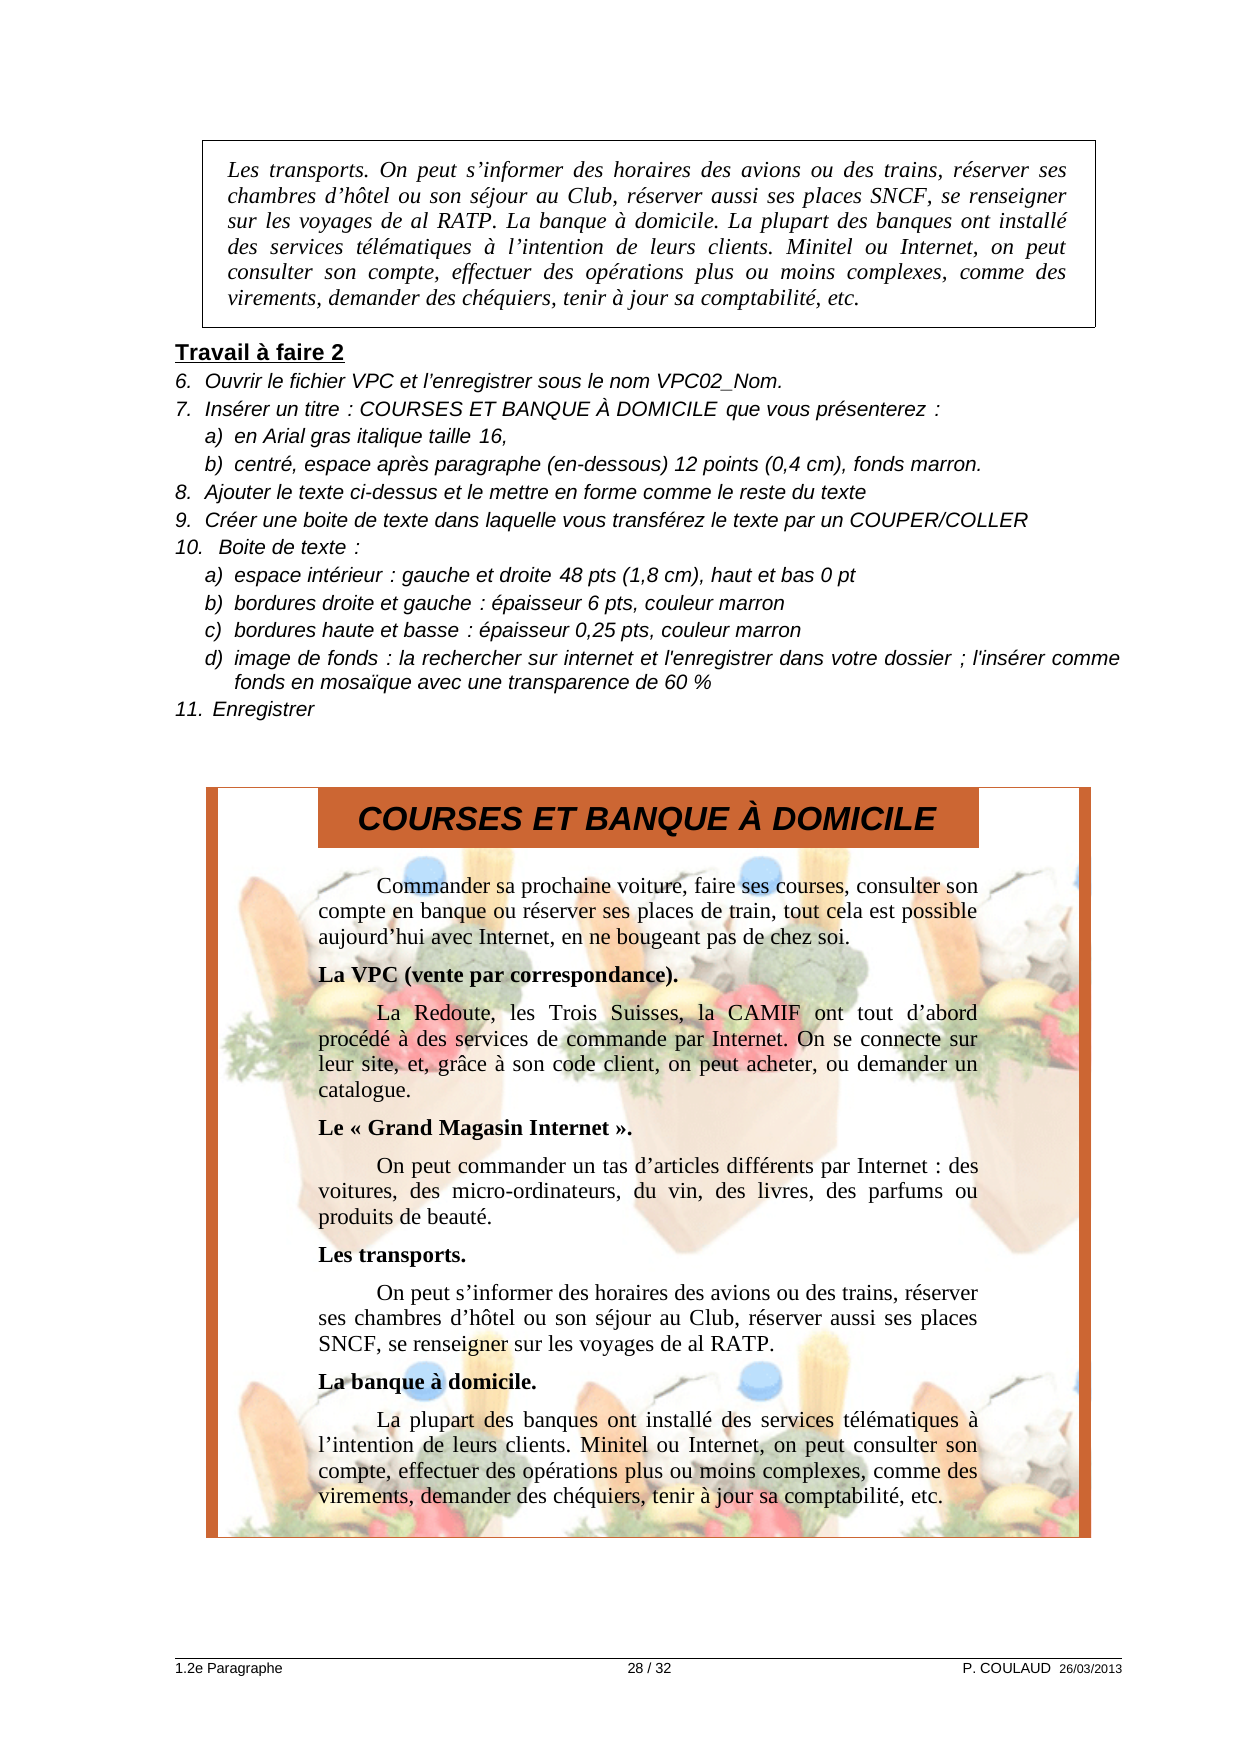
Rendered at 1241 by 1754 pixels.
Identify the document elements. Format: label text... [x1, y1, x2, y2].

text Les transports. [318, 1242, 979, 1267]
list Enregistrer [175, 698, 1122, 721]
list espace intérieur : gauche et droite 48 pts (1,8 cm), haut et bas 0 pt [204, 563, 1122, 587]
text Commander sa prochaine voiture, faire ses courses, consulter son compte en banque ou réserver ses places de train, tout cela est possible aujourd’hui avec Internet, en ne bougeant pas de chez soi. [318, 873, 979, 949]
text COURSES ET BANQUE À DOMICILE [318, 794, 979, 844]
subtitle Travail à faire 2 [175, 339, 1122, 365]
list image de fonds : la rechercher sur internet et l'enregistrer dans votre dossier ; l'insérer comme fonds en mosaïque avec une transparence de 60 % [204, 647, 1122, 694]
list Ajouter le texte ci-dessus et le mettre en forme comme le reste du texte [175, 480, 1122, 504]
text Le « Grand Magasin Internet ». [318, 1114, 979, 1140]
list bordures haute et basse : épaisseur 0,25 pts, couleur marron [204, 619, 1122, 642]
text La banque à domicile. [318, 1369, 979, 1394]
list [218, 788, 1079, 1537]
list Créer une boite de texte dans laquelle vous transférez le texte par un COUPER/COLLER [175, 508, 1122, 532]
text La Redoute, les Trois Suisses, la CAMIF ont tout d’abord procédé à des services de commande par Internet. On se connecte sur leur site, et, grâce à son code client, on peut acheter, ou demander un catalogue. [318, 1000, 979, 1102]
text La plupart des banques ont installé des services télématiques à l’intention de leurs clients. Minitel ou Internet, on peut consulter son compte, effectuer des opérations plus ou moins complexes, comme des virements, demander des chéquiers, tenir à jour sa comptabilité, etc. [318, 1407, 979, 1509]
list bordures droite et gauche : épaisseur 6 pts, couleur marron [204, 591, 1122, 615]
text On peut commander un tas d’articles différents par Internet : des voitures, des micro-ordinateurs, du vin, des livres, des parfums ou produits de beauté. [318, 1152, 979, 1229]
list Boite de texte : [175, 536, 1122, 559]
list Insérer un titre : COURSES ET BANQUE À DOMICILE que vous présenterez : [175, 397, 1122, 421]
text On peut s’informer des horaires des avions ou des trains, réserver ses chambres d’hôtel ou son séjour au Club, réserver aussi ses places SNCF, se renseigner sur les voyages de al RATP. [318, 1279, 979, 1356]
text La VPC (vente par correspondance). [318, 962, 979, 987]
list centré, espace après paragraphe (en-dessous) 12 points (0,4 cm), fonds marron. [204, 453, 1122, 476]
list Ouvrir le fichier VPC et l’enregistrer sous le nom VPC02_Nom. [175, 369, 1122, 393]
text Les transports. On peut s’informer des horaires des avions ou des trains, réserver ses chambres d’hôtel ou son séjour au Club, réserver aussi ses places SNCF, se renseigner sur les voyages de al RATP. La banque à domicile. La plupart des banques ont installé des services télématiques à l’intention de leurs clients. Minitel ou Internet, on peut consulter son compte, effectuer des opérations plus ou moins complexes, comme des virements, demander des chéquiers, tenir à jour sa comptabilité, etc. [203, 141, 1095, 327]
list en Arial gras italique taille 16, [204, 425, 1122, 448]
